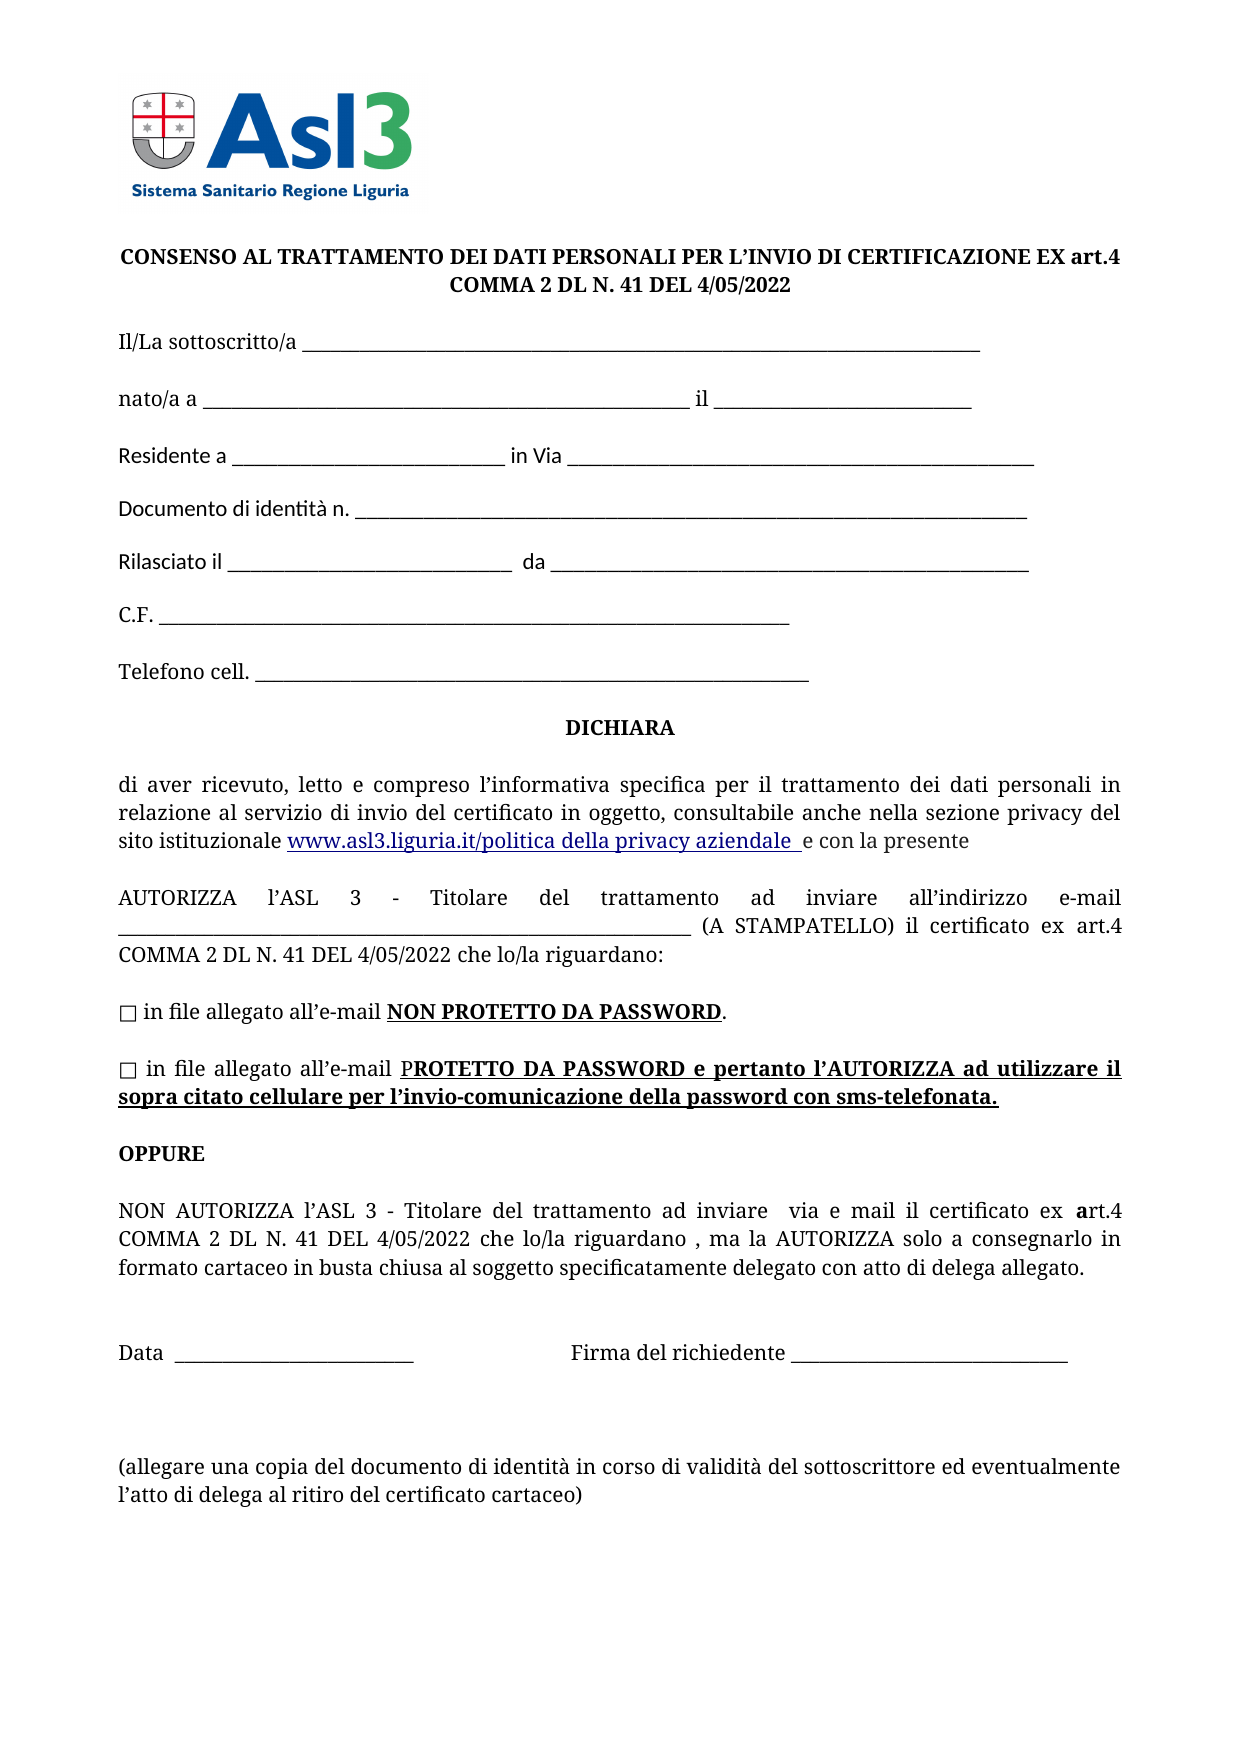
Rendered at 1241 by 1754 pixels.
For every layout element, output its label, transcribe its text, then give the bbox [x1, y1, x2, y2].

text Il/La sottoscritto/a _______________________________________________________________________ [118, 327, 1122, 356]
text □ in file allegato all’e-mail PROTETTO DA PASSWORD e pertanto l’AUTORIZZA ad utilizzare il sopra citato cellulare per l’invio-comunicazione della password con sms-telefonata. [118, 1054, 1122, 1111]
text Telefono cell. __________________________________________________________ [118, 657, 1122, 685]
text C.F. __________________________________________________________________ [118, 600, 1122, 628]
text (allegare una copia del documento di identità in corso di validità del sottoscrittore ed eventualmente l’atto di delega al ritiro del certificato cartaceo) [118, 1452, 1122, 1509]
text Residente a ________________________ in Via _________________________________________ [118, 441, 1122, 469]
text CONSENSO AL TRATTAMENTO DEI DATI PERSONALI PER L’INVIO DI CERTIFICAZIONE EX art.4 COMMA 2 DL N. 41 DEL 4/05/2022 [118, 242, 1122, 299]
text OPPURE [118, 1139, 1122, 1167]
text NON AUTORIZZA l’ASL 3 - Titolare del trattamento ad inviare via e mail il certificato ex art.4 COMMA 2 DL N. 41 DEL 4/05/2022 che lo/la riguardano , ma la AUTORIZZA solo a consegnarlo in formato cartaceo in busta chiusa al soggetto specificatamente delegato con atto di delega allegato. [118, 1196, 1122, 1281]
text Rilasciato il _________________________ da __________________________________________ [118, 547, 1122, 575]
text di aver ricevuto, letto e compreso l’informativa specifica per il trattamento dei dati personali in relazione al servizio di invio del certificato in oggetto, consultabile anche nella sezione privacy del sito istituzionale www.asl3.liguria.it/politica della privacy aziendale e con la presente [118, 770, 1122, 855]
text Data _________________________ Firma del richiedente _____________________________ [118, 1338, 1122, 1366]
picture [118, 73, 430, 214]
text AUTORIZZA l’ASL 3 - Titolare del trattamento ad inviare all’indirizzo e-mail ____________________________________________________________ (A STAMPATELLO) il certificato ex art.4 COMMA 2 DL N. 41 DEL 4/05/2022 che lo/la riguardano: [118, 883, 1122, 968]
text Documento di identità n. ___________________________________________________________ [118, 494, 1122, 522]
text nato/a a ___________________________________________________ il ___________________________ [118, 384, 1122, 412]
text □ in file allegato all’e-mail NON PROTETTO DA PASSWORD. [118, 997, 1122, 1025]
text DICHIARA [118, 713, 1122, 742]
